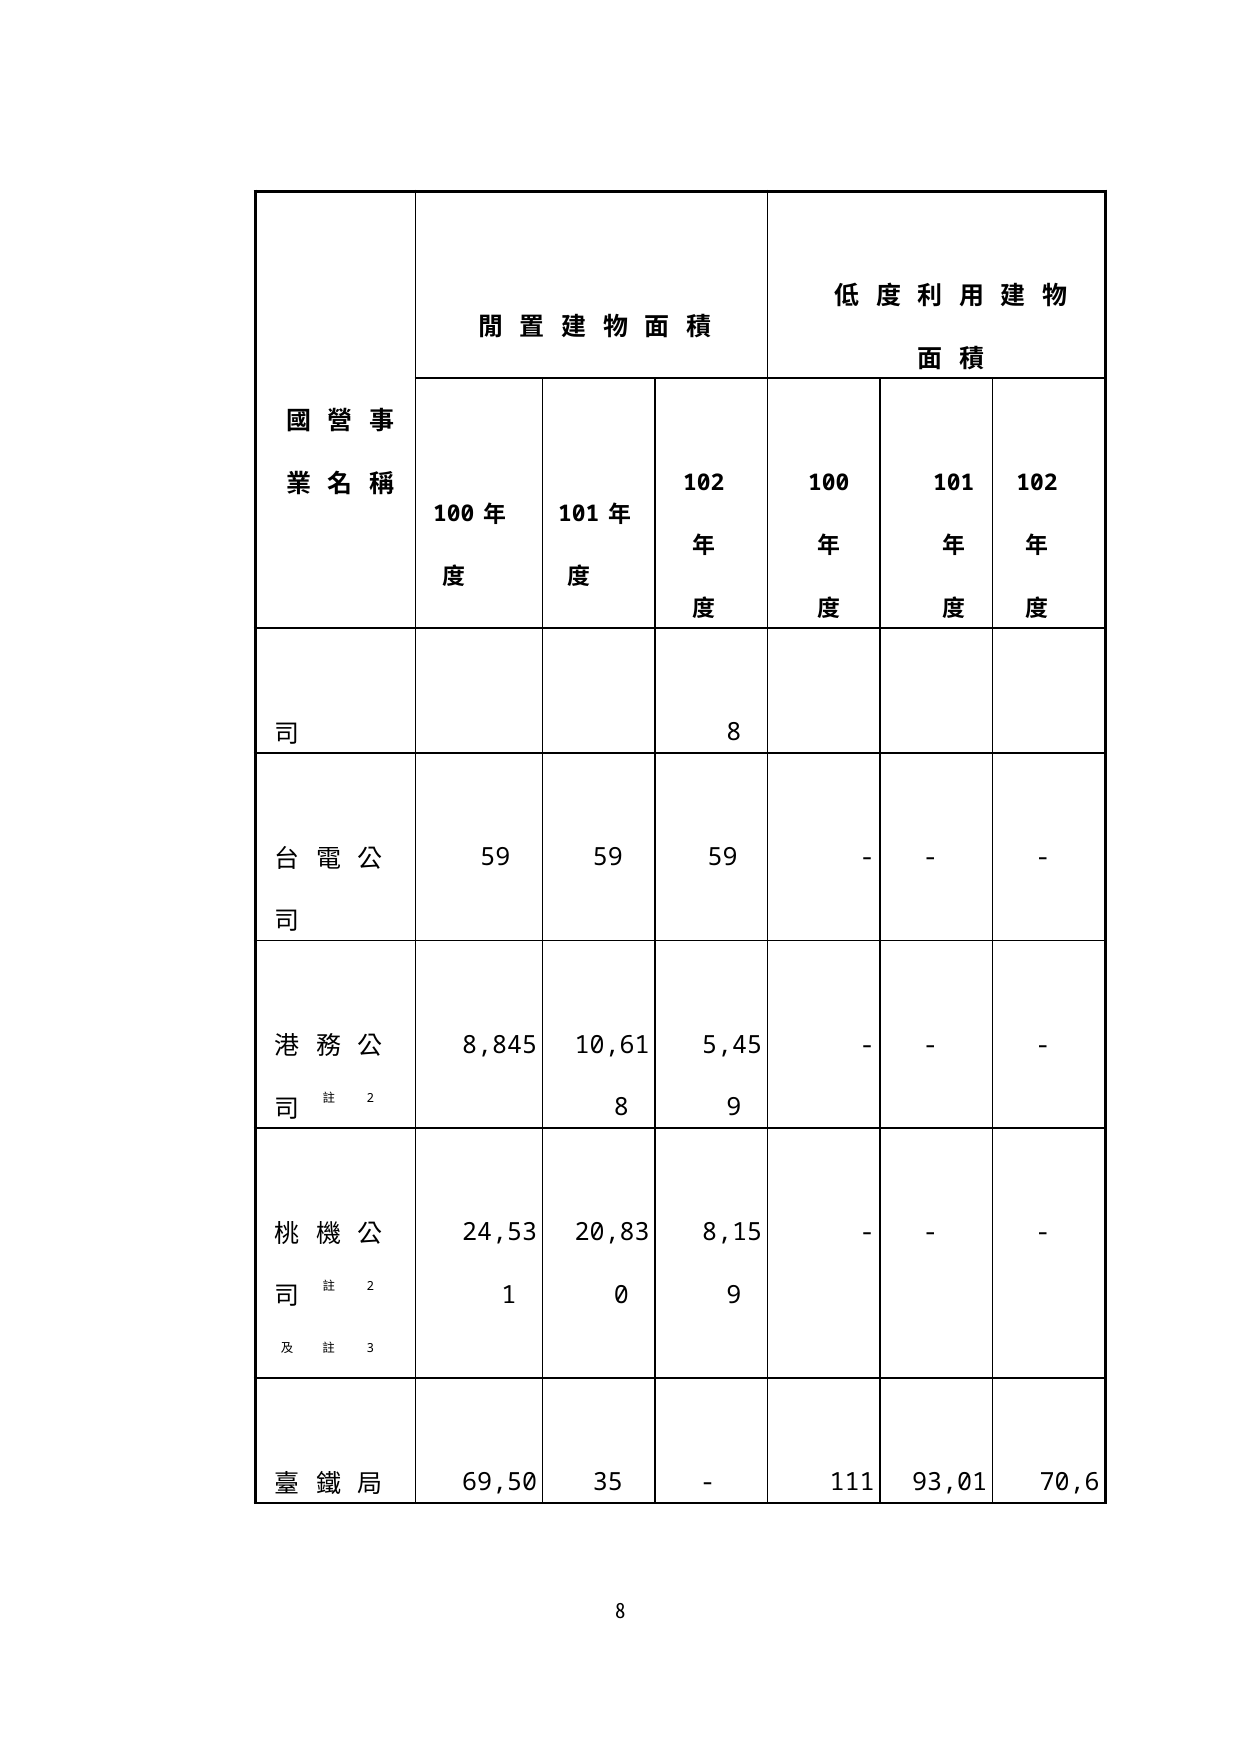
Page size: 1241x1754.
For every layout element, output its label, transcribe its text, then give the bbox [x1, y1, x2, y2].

table_cell 100年度 [416, 379, 542, 627]
table_cell - [993, 941, 1104, 1127]
table_cell 8,159 [656, 1129, 767, 1377]
table_cell - [881, 754, 992, 939]
table_cell 59 [656, 754, 767, 939]
table_cell 100年度 [768, 379, 879, 627]
table_cell - [656, 1379, 767, 1502]
table_cell - [881, 1129, 992, 1377]
table_cell 10,618 [543, 941, 654, 1127]
table_cell 102年度 [656, 379, 767, 627]
table_cell - [993, 629, 1104, 752]
table_cell 8,845 [416, 941, 542, 1127]
table_cell - [993, 1129, 1104, 1377]
table_cell - [768, 1129, 879, 1377]
table_cell 24,531 [416, 1129, 542, 1377]
table_cell 8 [656, 629, 767, 752]
table_cell - [768, 941, 879, 1127]
table_cell 101年度 [543, 379, 654, 627]
table_cell 司 [257, 629, 415, 752]
table_cell [543, 629, 654, 752]
table_cell 台電公司 [257, 754, 415, 939]
table_cell 59 [543, 754, 654, 939]
table_cell - [768, 629, 879, 752]
table_cell 35 [543, 1379, 654, 1502]
table_cell 69,50 [416, 1379, 542, 1502]
table_cell [416, 629, 542, 752]
table_cell 臺鐵局 [257, 1379, 415, 1502]
table_cell - [993, 754, 1104, 939]
table_cell - [768, 754, 879, 939]
table_cell 港務公司註2 [257, 941, 415, 1127]
table_header 國營事業名稱 [257, 193, 415, 627]
table_cell 桃機公司註2及註3 [257, 1129, 415, 1377]
table_cell 20,830 [543, 1129, 654, 1377]
table_header 低度利用建物面積 [768, 193, 1104, 377]
table_cell 59 [416, 754, 542, 939]
table_cell - [881, 941, 992, 1127]
table_cell 70,6 [993, 1379, 1104, 1502]
table_cell 93,01 [881, 1379, 992, 1502]
table_cell - [881, 629, 992, 752]
table_header 閒置建物面積 [416, 193, 767, 377]
table_cell 102年度 [993, 379, 1104, 627]
table_cell 5,459 [656, 941, 767, 1127]
table_cell 101年度 [881, 379, 992, 627]
table_cell 111 [768, 1379, 879, 1502]
